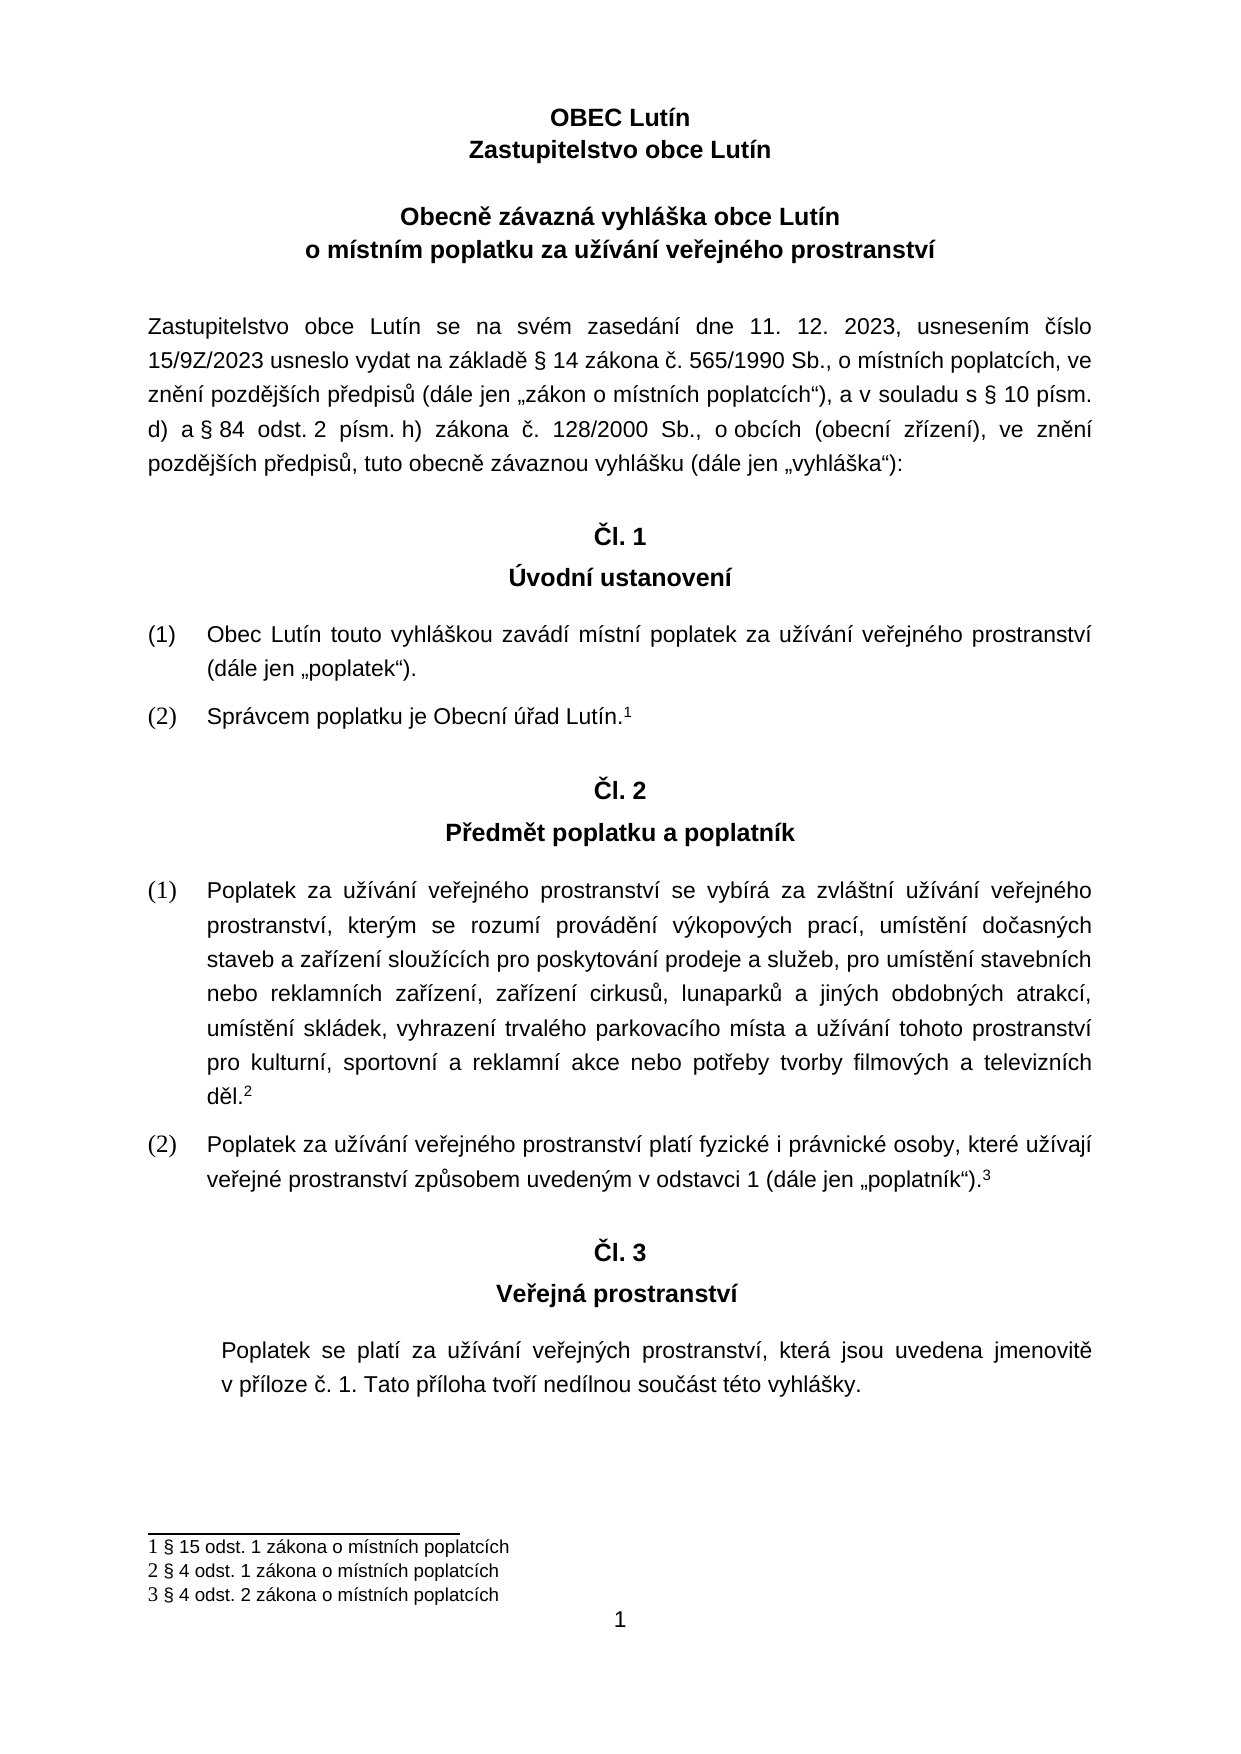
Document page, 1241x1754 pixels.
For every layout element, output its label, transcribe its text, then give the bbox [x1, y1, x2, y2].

text OBEC Lutín [148, 102, 1093, 131]
list Obec Lutín touto vyhláškou zavádí místní poplatek za užívání veřejného prostranství (dále jen „poplatek“). [148, 621, 1093, 681]
list Poplatek za užívání veřejného prostranství se vybírá za zvláštní užívání veřejného prostranství, kterým se rozumí provádění výkopových prací, umístění dočasných staveb a zařízení sloužících pro poskytování prodeje a služeb, pro umístění stavebních nebo reklamních zařízení, zařízení cirkusů, lunaparků a jiných obdobných atrakcí, umístění skládek, vyhrazení trvalého parkovacího místa a užívání tohoto prostranství pro kulturní, sportovní a reklamní akce nebo potřeby tvorby filmových a televizních děl. [148, 875, 1093, 1109]
list § 4 odst. 1 zákona o místních poplatcích [148, 1558, 1093, 1582]
text Čl. 1 [148, 521, 1093, 550]
text Obecně závazná vyhláška obce Lutín [148, 202, 1093, 230]
list Poplatek za užívání veřejného prostranství platí fyzické i právnické osoby, které užívají veřejné prostranství způsobem uvedeným v odstavci 1 (dále jen „poplatník“). [148, 1129, 1093, 1192]
text Zastupitelstvo obce Lutín [148, 136, 1093, 164]
text Předmět poplatku a poplatník [148, 817, 1093, 846]
text Veřejná prostranství [148, 1279, 1093, 1308]
text Zastupitelstvo obce Lutín se na svém zasedání dne 11. 12. 2023, usnesením číslo 15/9Z/2023 usneslo vydat na základě § 14 zákona č. 565/1990 Sb., o místních poplatcích, ve znění pozdějších předpisů (dále jen „zákon o místních poplatcích“), a v souladu s § 10 písm. d) a § 84 odst. 2 písm. h) zákona č. 128/2000 Sb., o obcích (obecní zřízení), ve znění pozdějších předpisů, tuto obecně závaznou vyhlášku (dále jen „vyhláška“): [148, 313, 1093, 476]
text Poplatek se platí za užívání veřejných prostranství, která jsou uvedena jmenovitě v příloze č. 1. Tato příloha tvoří nedílnou součást této vyhlášky. [221, 1337, 1093, 1397]
list Správcem poplatku je Obecní úřad Lutín. [148, 701, 1093, 730]
text o místním poplatku za užívání veřejného prostranství [148, 234, 1093, 263]
text Čl. 2 [148, 776, 1093, 805]
list § 4 odst. 2 zákona o místních poplatcích [148, 1582, 1093, 1606]
text Čl. 3 [148, 1238, 1093, 1266]
text Úvodní ustanovení [148, 563, 1093, 591]
list § 15 odst. 1 zákona o místních poplatcích [148, 1534, 1093, 1558]
